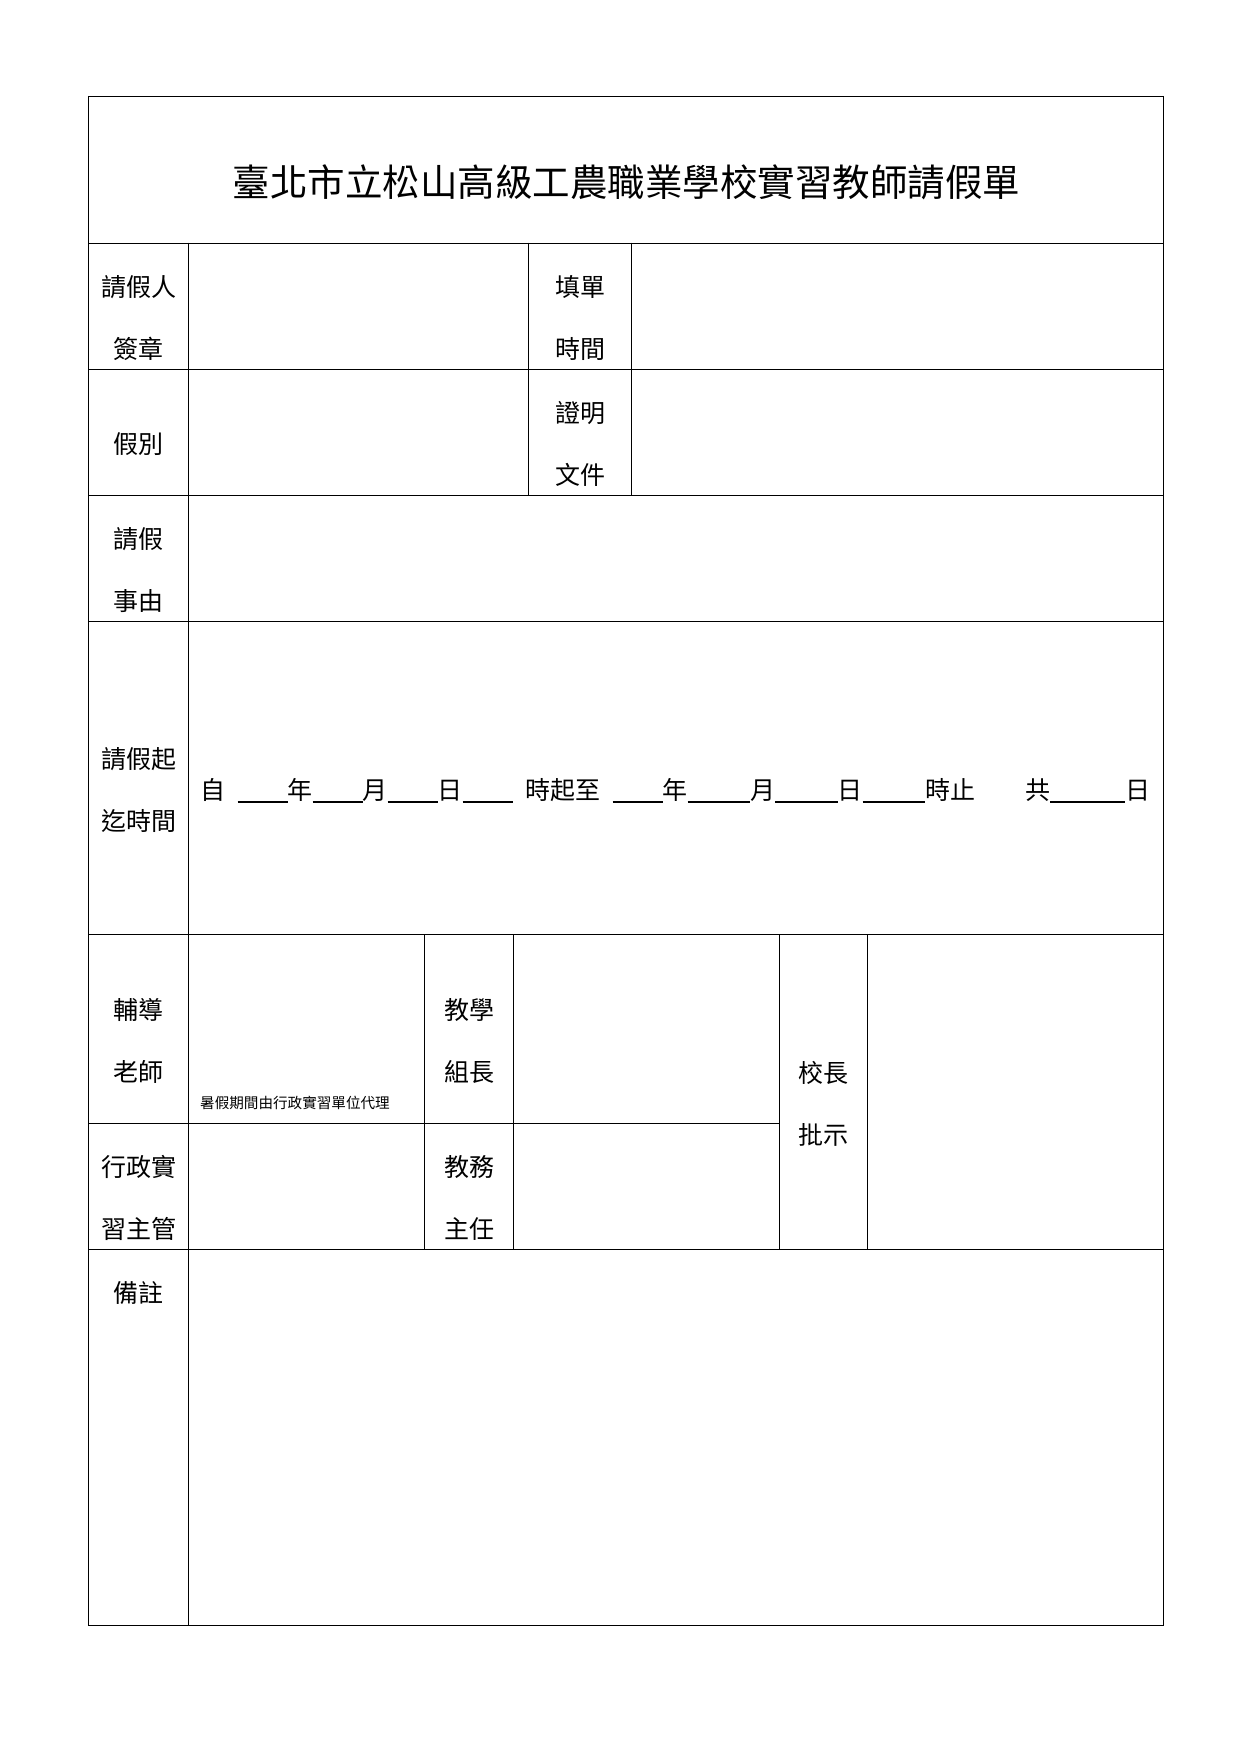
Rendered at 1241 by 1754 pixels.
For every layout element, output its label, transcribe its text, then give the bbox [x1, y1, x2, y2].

table_cell 備註 [89, 1250, 188, 1625]
table_cell [514, 1124, 779, 1249]
table_cell [189, 244, 528, 369]
table_cell 請假人簽章 [89, 244, 188, 369]
table_cell 教務 主任 [425, 1124, 513, 1249]
table_cell [189, 370, 528, 495]
table_cell 自 年 月 日 時起至 年 月 日 時止 共 日 [189, 622, 1163, 934]
table_cell 教學 組長 [425, 935, 513, 1123]
table_header 臺北市立松山高級工農職業學校實習教師請假單 [89, 97, 1163, 243]
table_cell 行政實 習主管 [89, 1124, 188, 1249]
table_cell 請假起迄時間 [89, 622, 188, 934]
table_cell [632, 370, 1163, 495]
table_cell [189, 1250, 1163, 1625]
table_cell 證明 文件 [529, 370, 631, 495]
table_cell [632, 244, 1163, 369]
table_cell [514, 935, 779, 1123]
table_cell [868, 935, 1163, 1249]
table_cell 請假 事由 [89, 496, 188, 621]
table_cell [189, 1124, 424, 1249]
table_cell [189, 496, 1163, 621]
table_cell 填單 時間 [529, 244, 631, 369]
table_cell 假別 [89, 370, 188, 495]
table_cell 校長批示 [780, 935, 867, 1249]
table_cell 輔導 老師 [89, 935, 188, 1123]
table_cell 暑假期間由行政實習單位代理 [189, 935, 424, 1123]
